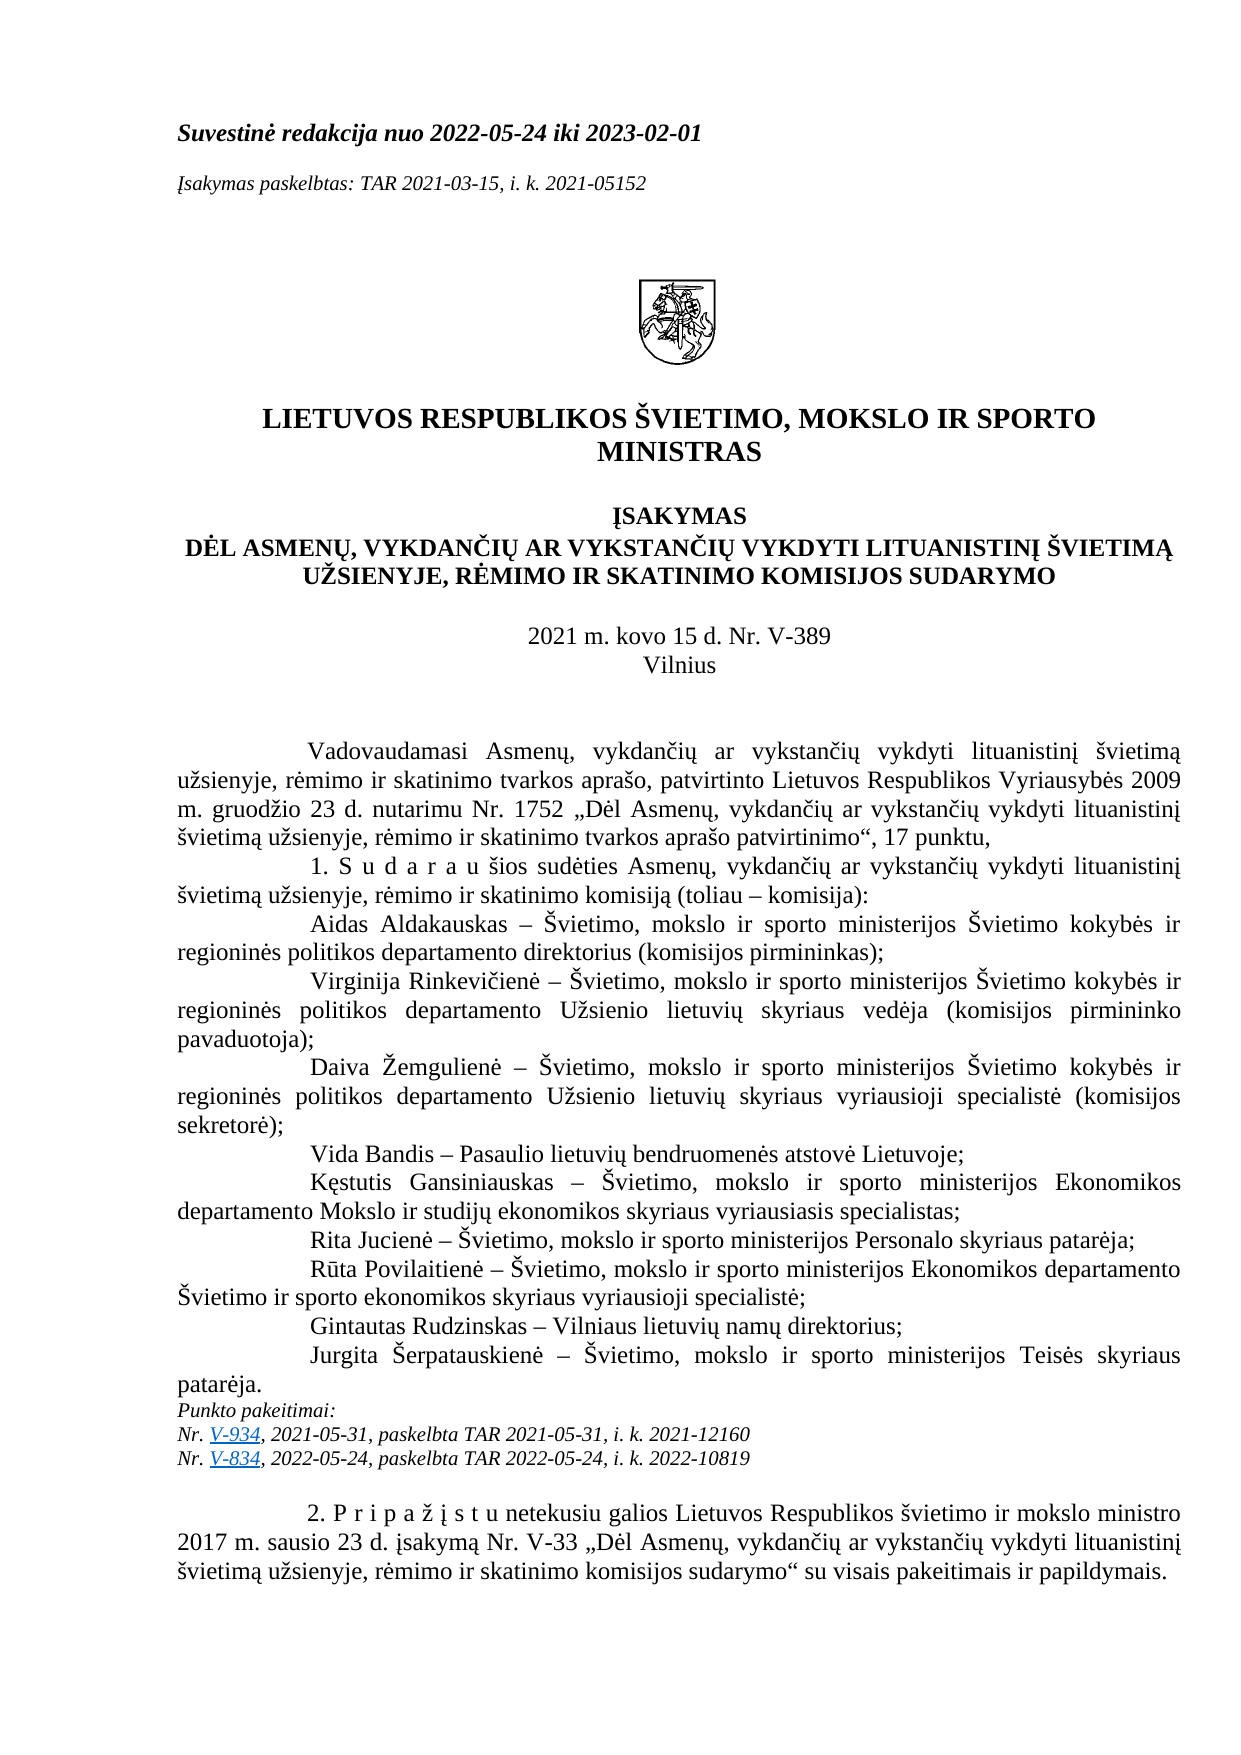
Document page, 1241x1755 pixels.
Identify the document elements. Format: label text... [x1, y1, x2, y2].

text 2. P r i p a ž į s t u netekusiu galios Lietuvos Respublikos švietimo ir mokslo ministro 2017 m. sausio 23 d. įsakymą Nr. V-33 „Dėl Asmenų, vykdančių ar vykstančių vykdyti lituanistinį švietimą užsienyje, rėmimo ir skatinimo komisijos sudarymo“ su visais pakeitimais ir papildymais. [177, 1498, 1182, 1585]
text Nr. V-834, 2022-05-24, paskelbta TAR 2022-05-24, i. k. 2022-10819 [177, 1446, 1182, 1470]
text Kęstutis Gansiniauskas – Švietimo, mokslo ir sporto ministerijos Ekonomikos departamento Mokslo ir studijų ekonomikos skyriaus vyriausiasis specialistas; [177, 1167, 1182, 1225]
text DĖL ASMENŲ, VYKDANČIŲ AR VYKSTANČIŲ VYKDYTI LITUANISTINĮ ŠVIETIMĄ UŽSIENYJE, RĖMIMO IR SKATINIMO KOMISIJOS SUDARYMO [177, 533, 1182, 590]
text Daiva Žemgulienė – Švietimo, mokslo ir sporto ministerijos Švietimo kokybės ir regioninės politikos departamento Užsienio lietuvių skyriaus vyriausioji specialistė (komisijos sekretorė); [177, 1052, 1182, 1139]
text Rūta Povilaitienė – Švietimo, mokslo ir sporto ministerijos Ekonomikos departamento Švietimo ir sporto ekonomikos skyriaus vyriausioji specialistė; [177, 1254, 1182, 1311]
text 1. S u d a r a u šios sudėties Asmenų, vykdančių ar vykstančių vykdyti lituanistinį švietimą užsienyje, rėmimo ir skatinimo komisiją (toliau – komisija): [177, 851, 1182, 909]
text Vadovaudamasi Asmenų, vykdančių ar vykstančių vykdyti lituanistinį švietimą užsienyje, rėmimo ir skatinimo tvarkos aprašo, patvirtinto Lietuvos Respublikos Vyriausybės 2009 m. gruodžio 23 d. nutarimu Nr. 1752 „Dėl Asmenų, vykdančių ar vykstančių vykdyti lituanistinį švietimą užsienyje, rėmimo ir skatinimo tvarkos aprašo patvirtinimo“, 17 punktu, [177, 736, 1182, 851]
text Gintautas Rudzinskas – Vilniaus lietuvių namų direktorius; [177, 1311, 1182, 1340]
subtitle 2021 m. kovo 15 d. Nr. V-389 [177, 621, 1182, 650]
text Nr. V-934, 2021-05-31, paskelbta TAR 2021-05-31, i. k. 2021-12160 [177, 1422, 1182, 1446]
text Vilnius [177, 650, 1182, 679]
text Vida Bandis – Pasaulio lietuvių bendruomenės atstovė Lietuvoje; [177, 1139, 1182, 1167]
text ĮSAKYMAS [177, 501, 1182, 530]
text Rita Jucienė – Švietimo, mokslo ir sporto ministerijos Personalo skyriaus patarėja; [177, 1225, 1182, 1254]
text Suvestinė redakcija nuo 2022-05-24 iki 2023-02-01 [177, 118, 1182, 147]
text Jurgita Šerpatauskienė – Švietimo, mokslo ir sporto ministerijos Teisės skyriaus patarėja. [177, 1340, 1182, 1397]
text Įsakymas paskelbtas: TAR 2021-03-15, i. k. 2021-05152 [177, 171, 1182, 195]
text Aidas Aldakauskas – Švietimo, mokslo ir sporto ministerijos Švietimo kokybės ir regioninės politikos departamento direktorius (komisijos pirmininkas); [177, 909, 1182, 966]
text LIETUVOS RESPUBLIKOS ŠVIETIMO, MOKSLO IR SPORTO MINISTRAS [177, 401, 1182, 468]
text Punkto pakeitimai: [177, 1397, 1182, 1422]
text Virginija Rinkevičienė – Švietimo, mokslo ir sporto ministerijos Švietimo kokybės ir regioninės politikos departamento Užsienio lietuvių skyriaus vedėja (komisijos pirmininko pavaduotoja); [177, 966, 1182, 1052]
